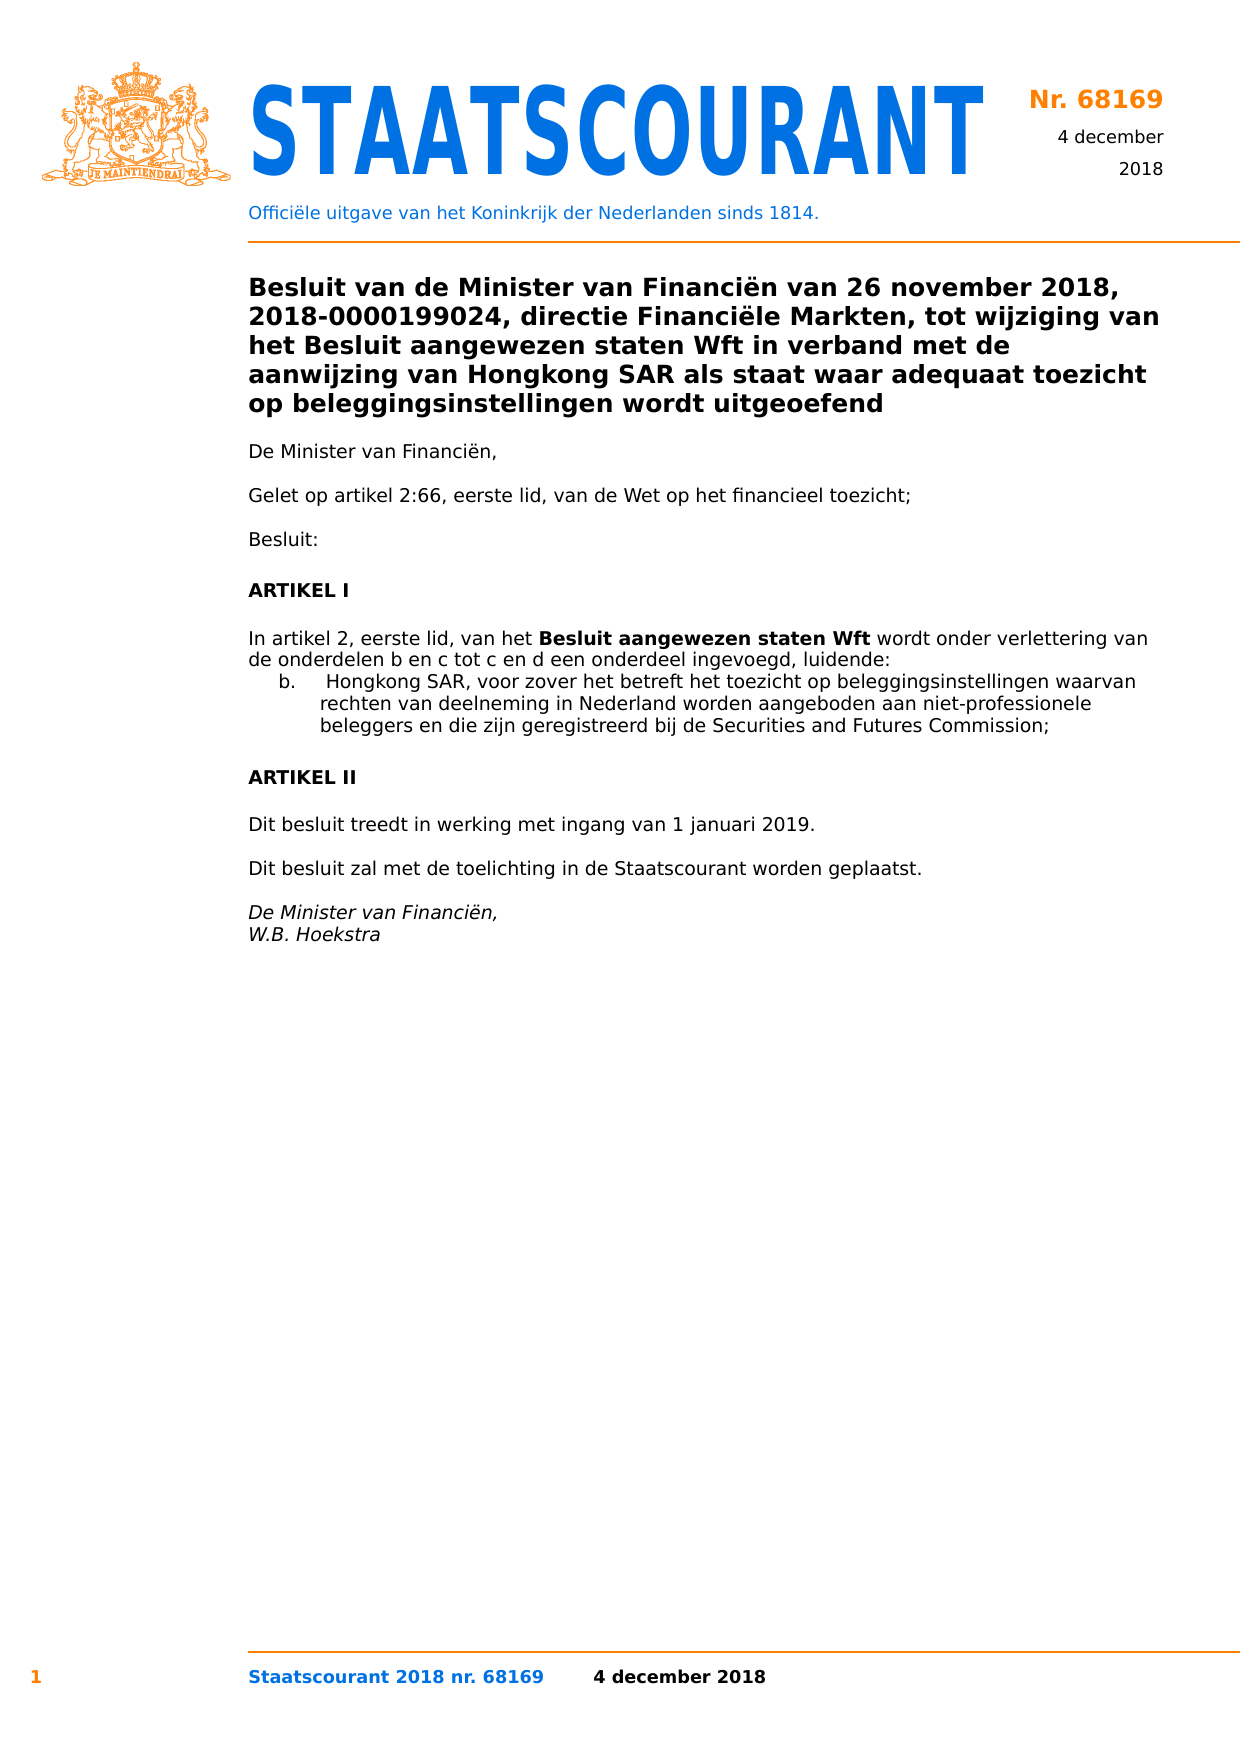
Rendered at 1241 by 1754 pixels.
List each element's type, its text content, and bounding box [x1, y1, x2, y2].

table_cell Officiële uitgave van het Koninkrijk der Nederlanden sinds 1814. [248, 203, 1240, 241]
table_cell 2018 [998, 153, 1240, 203]
text Gelet op artikel 2:66, eerste lid, van de Wet op het financieel toezicht; [248, 484, 1163, 507]
text Dit besluit zal met de toelichting in de Staatscourant worden geplaatst. [248, 858, 1163, 880]
subtitle ARTIKEL I [248, 580, 1163, 602]
table_header [25, 62, 248, 241]
text De Minister van Financiën, W.B. Hoekstra [248, 902, 1163, 946]
text Besluit: [248, 528, 1163, 550]
table_cell 4 december [998, 121, 1240, 153]
subtitle Besluit van de Minister van Financiën van 26 november 2018, 2018-0000199024, directie Financiële Markten, tot wijziging van het Besluit aangewezen staten Wft in verband met de aanwijzing van Hongkong SAR als staat waar adequaat toezicht op beleggingsinstellingen wordt uitgeoefend [248, 273, 1163, 419]
text b. Hongkong SAR, voor zover het betreft het toezicht op beleggingsinstellingen waarvan rechten van deelneming in Nederland worden aangeboden aan niet-professionele beleggers en die zijn geregistreerd bij de Securities and Futures Commission; [278, 671, 1163, 737]
text Dit besluit treedt in werking met ingang van 1 januari 2019. [248, 814, 1163, 836]
table_header Nr. 68169 [998, 62, 1240, 121]
text In artikel 2, eerste lid, van het Besluit aangewezen staten Wft wordt onder verlettering van de onderdelen b en c tot c en d een onderdeel ingevoegd, luidende: [248, 627, 1163, 671]
subtitle ARTIKEL II [248, 767, 1163, 789]
picture [41, 62, 231, 186]
table_header STAATSCOURANT [248, 62, 998, 203]
text De Minister van Financiën, [248, 441, 1163, 463]
